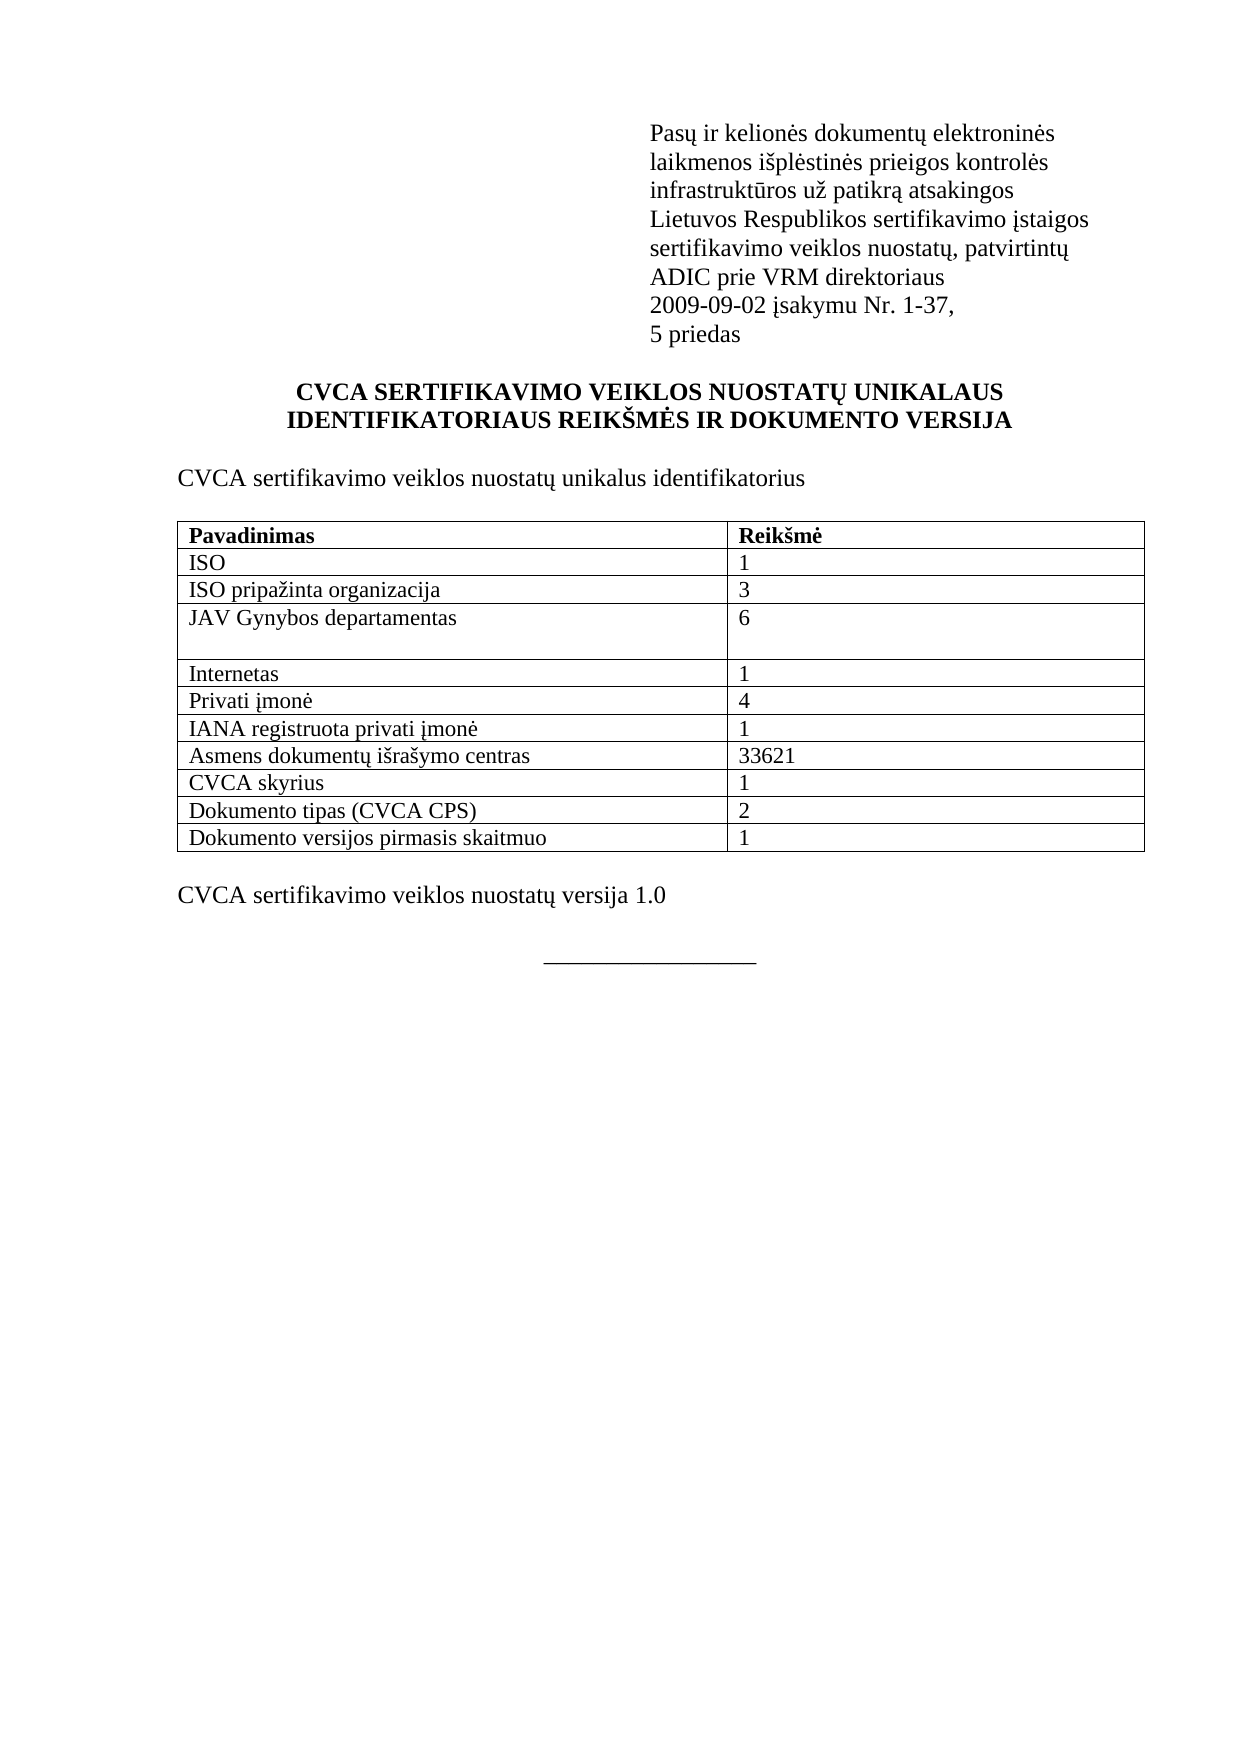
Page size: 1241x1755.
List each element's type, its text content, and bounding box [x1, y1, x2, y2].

table_cell 33621 [728, 742, 1144, 768]
table_cell 3 [728, 576, 1144, 603]
table_cell Internetas [178, 660, 727, 686]
text ADIC prie VRM direktoriaus [649, 262, 1122, 291]
table_cell 1 [728, 660, 1144, 686]
text Lietuvos Respublikos sertifikavimo įstaigos [649, 204, 1122, 233]
text CVCA sertifikavimo veiklos nuostatų unikalus identifikatorius [177, 463, 1122, 492]
table_cell CVCA skyrius [178, 770, 727, 796]
text 2009-09-02 įsakymu Nr. 1-37, [649, 291, 1122, 319]
table_header Pavadinimas [178, 522, 727, 548]
table_cell 1 [728, 770, 1144, 796]
table_cell ISO pripažinta organizacija [178, 576, 727, 603]
table_cell Asmens dokumentų išrašymo centras [178, 742, 727, 768]
table_cell 2 [728, 797, 1144, 823]
table_cell IANA registruota privati įmonė [178, 715, 727, 741]
table_cell 4 [728, 687, 1144, 714]
text _________________ [177, 938, 1122, 967]
text sertifikavimo veiklos nuostatų, patvirtintų [649, 233, 1122, 262]
table_cell Dokumento tipas (CVCA CPS) [178, 797, 727, 823]
table_cell ISO [178, 549, 727, 575]
text CVCA sertifikavimo veiklos nuostatų versija 1.0 [177, 880, 1122, 909]
text Pasų ir kelionės dokumentų elektroninės [649, 118, 1122, 147]
table_cell JAV Gynybos departamentas [178, 604, 727, 659]
text 5 priedas [649, 319, 1122, 348]
table_cell Dokumento versijos pirmasis skaitmuo [178, 824, 727, 851]
text infrastruktūros už patikrą atsakingos [649, 176, 1122, 204]
table_cell Privati įmonė [178, 687, 727, 714]
text CVCA sertifikavimo veiklos nuostatų UNIKALAUS IDENTIFIKATORIAUS REIKŠMĖS ir Dokumento versija [177, 377, 1122, 434]
table_cell 1 [728, 549, 1144, 575]
table_cell 6 [728, 604, 1144, 659]
table_cell 1 [728, 824, 1144, 851]
text laikmenos išplėstinės prieigos kontrolės [649, 147, 1122, 176]
table_cell 1 [728, 715, 1144, 741]
table_header Reikšmė [728, 522, 1144, 548]
